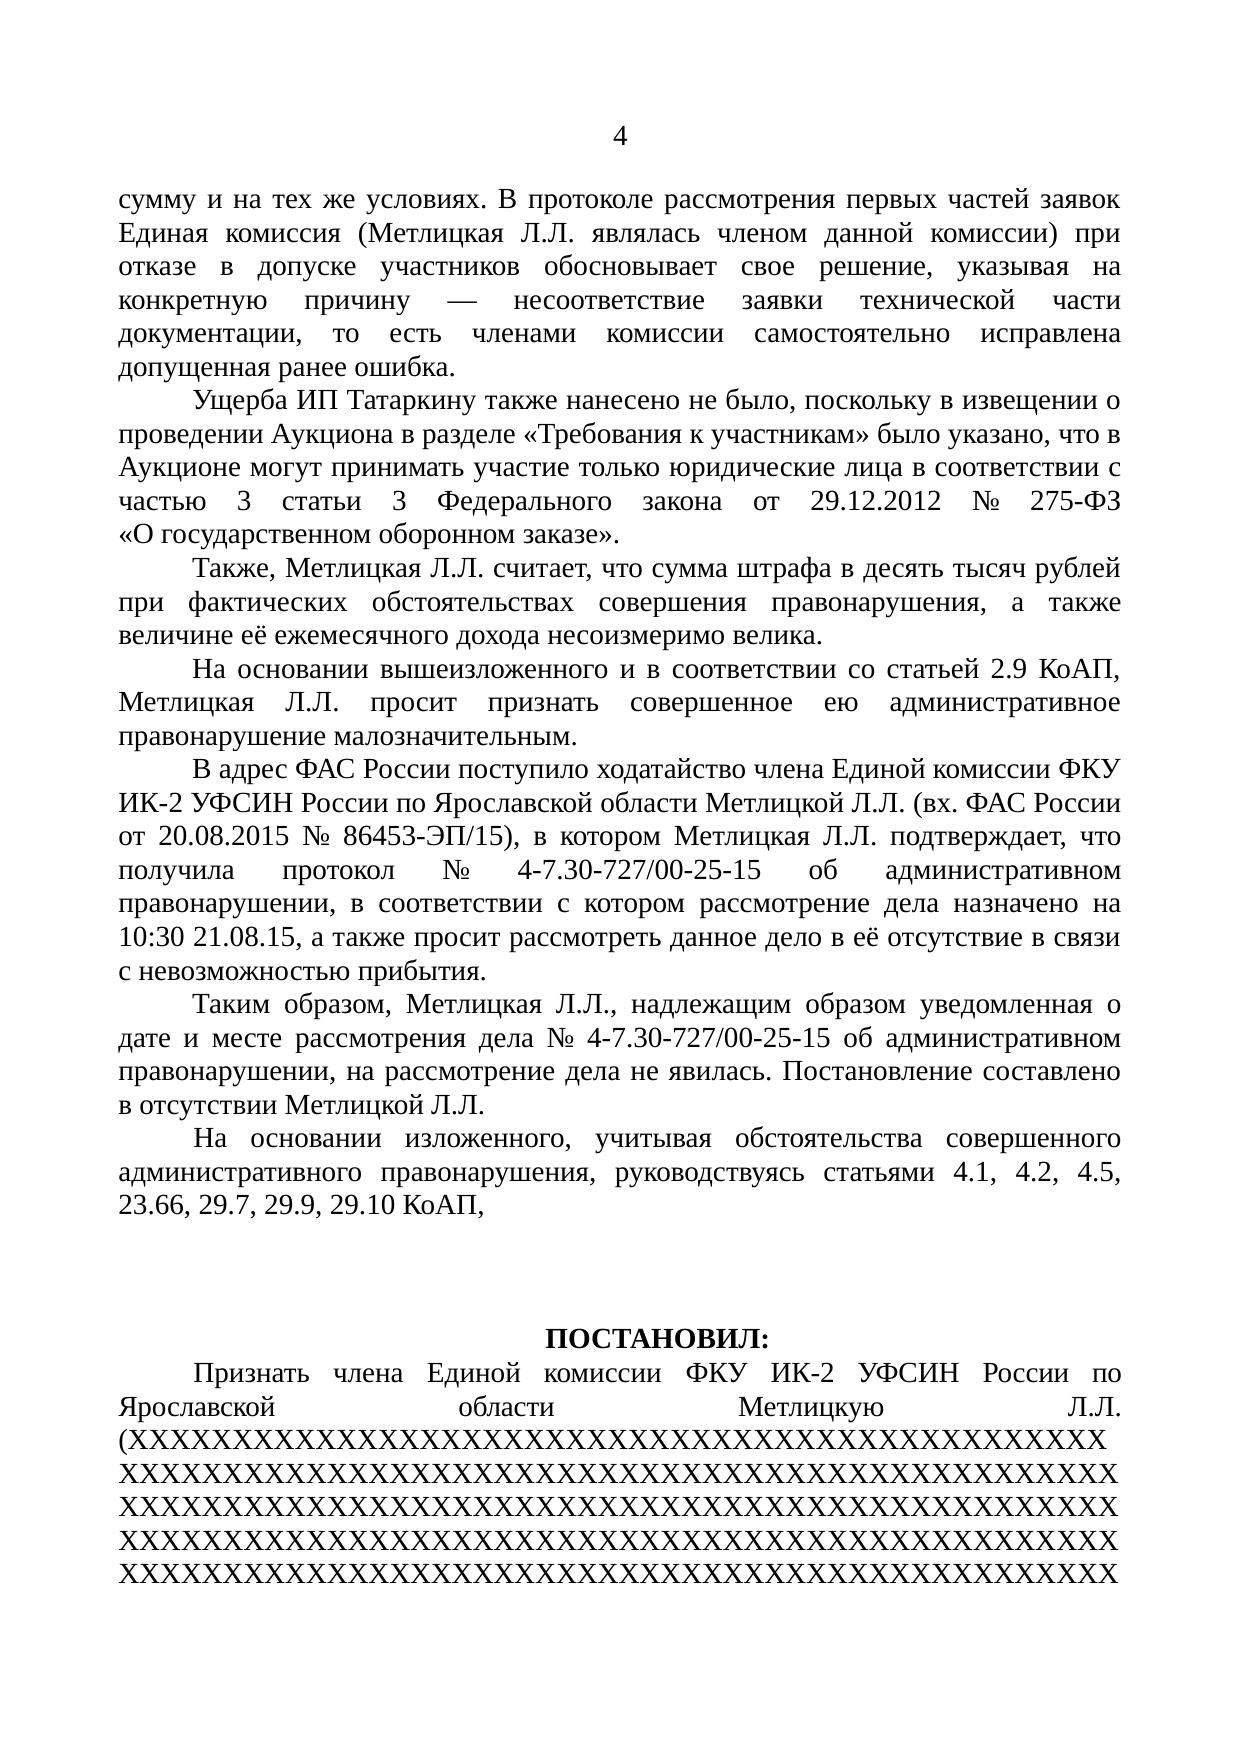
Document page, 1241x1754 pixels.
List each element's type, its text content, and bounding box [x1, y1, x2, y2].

text На основании изложенного, учитывая обстоятельства совершенного административного правонарушения, руководствуясь статьями 4.1, 4.2, 4.5, 23.66, 29.7, 29.9, 29.10 КоАП, [118, 1120, 1122, 1221]
text На основании вышеизложенного и в соответствии со статьей 2.9 КоАП, Метлицкая Л.Л. просит признать совершенное ею административное правонарушение малозначительным. [118, 651, 1122, 751]
text В адрес ФАС России поступило ходатайство члена Единой комиссии ФКУ ИК-2 УФСИН России по Ярославской области Метлицкой Л.Л. (вх. ФАС России от 20.08.2015 № 86453-ЭП/15), в котором Метлицкая Л.Л. подтверждает, что получила протокол № 4-7.30-727/00-25-15 об административном правонарушении, в соответствии с котором рассмотрение дела назначено на 10:30 21.08.15, а также просит рассмотреть данное дело в её отсутствие в связи с невозможностью прибытия. [118, 751, 1122, 986]
text Ущерба ИП Татаркину также нанесено не было, поскольку в извещении о проведении Аукциона в разделе «Требования к участникам» было указано, что в Аукционе могут принимать участие только юридические лица в соответствии с частью 3 статьи 3 Федерального закона от 29.12.2012 № 275-ФЗ «О государственном оборонном заказе». [118, 382, 1122, 550]
text Признать члена Единой комиссии ФКУ ИК-2 УФСИН России по Ярославской области Метлицкую Л.Л. (XXXXXXXXXXXXXXXXXXXXXXXXXXXXXXXXXXXXXXXXXXXXXXXXXXXXXXXXXXXXXXXXXXXXXXXXXXXXXXXXXXXXXXXXXXXXXXXXXXXXXXXXXXXXXXXXXXXXXXXXXXXXXXXXXXXXXXXXXXXXXXXXXXXXXXXXXXXXXXXXXXXXXXXXXXXXXXXXXXXXXXXXXXXXXXXXXXXXXXXXXXXXXXXXXXXXXXXXXXXXXXXXXXXXXXXXXXXXXXX [118, 1355, 1122, 1590]
text сумму и на тех же условиях. В протоколе рассмотрения первых частей заявок Единая комиссия (Метлицкая Л.Л. являлась членом данной комиссии) при отказе в допуске участников обосновывает свое решение, указывая на конкретную причину — несоответствие заявки технической части документации, то есть членами комиссии самостоятельно исправлена допущенная ранее ошибка. [118, 181, 1122, 382]
text ПОСТАНОВИЛ: [118, 1322, 1122, 1355]
text Таким образом, Метлицкая Л.Л., надлежащим образом уведомленная о дате и месте рассмотрения дела № 4-7.30-727/00-25-15 об административном правонарушении, на рассмотрение дела не явилась. Постановление составлено в отсутствии Метлицкой Л.Л. [118, 986, 1122, 1120]
text Также, Метлицкая Л.Л. считает, что сумма штрафа в десять тысяч рублей при фактических обстоятельствах совершения правонарушения, а также величине её ежемесячного дохода несоизмеримо велика. [118, 550, 1122, 651]
